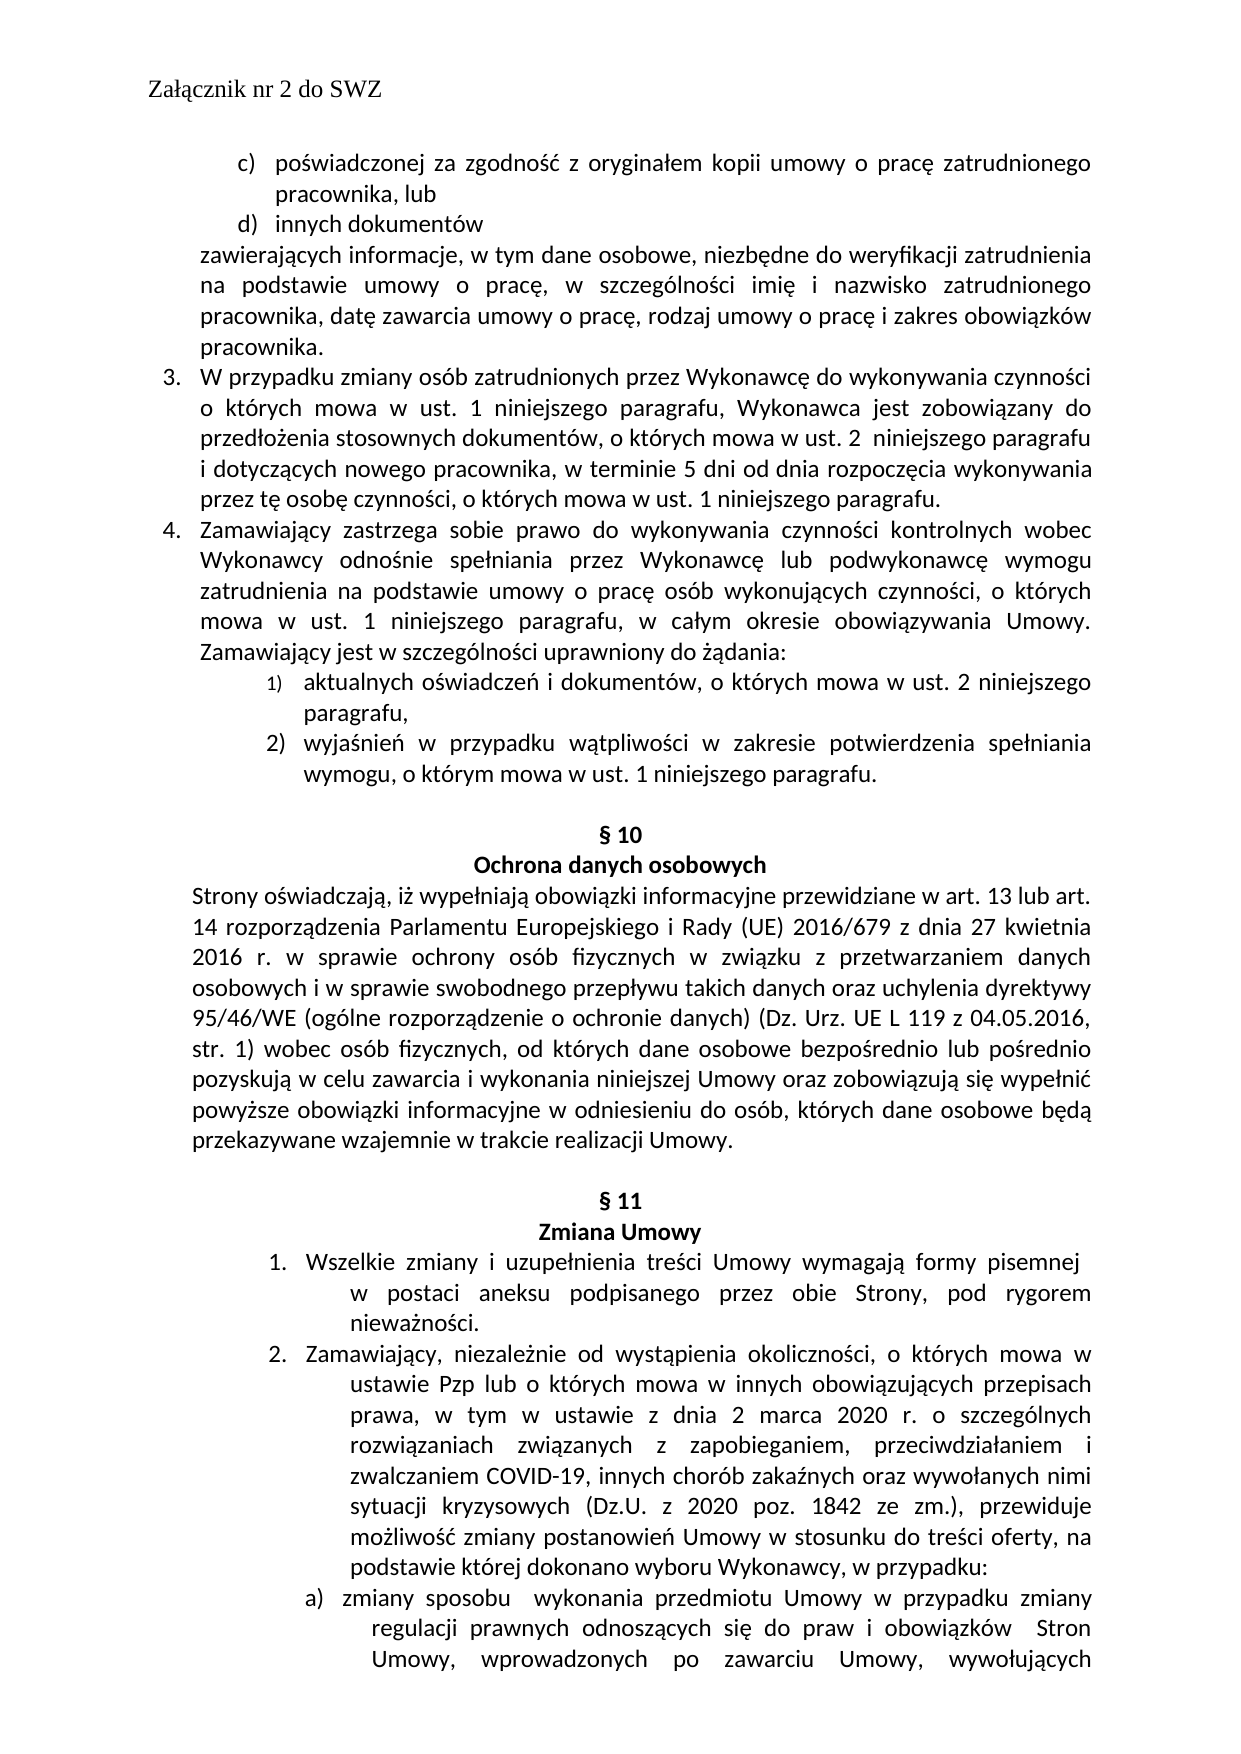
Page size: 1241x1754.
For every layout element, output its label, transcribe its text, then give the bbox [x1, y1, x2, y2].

list zmiany sposobu wykonania przedmiotu Umowy w przypadku zmiany regulacji prawnych odnoszących się do praw i obowiązków Stron Umowy, wprowadzonych po zawarciu Umowy, wywołujących [304, 1582, 1093, 1674]
list poświadczonej za zgodność z oryginałem kopii umowy o pracę zatrudnionego pracownika, lub [237, 148, 1093, 209]
list Wszelkie zmiany i uzupełnienia treści Umowy wymagają formy pisemnej w postaci aneksu podpisanego przez obie Strony, pod rygorem nieważności. [268, 1246, 1093, 1338]
list wyjaśnień w przypadku wątpliwości w zakresie potwierdzenia spełniania wymogu, o którym mowa w ust. 1 niniejszego paragrafu. [266, 727, 1093, 788]
list Strony oświadczają, iż wypełniają obowiązki informacyjne przewidziane w art. 13 lub art. 14 rozporządzenia Parlamentu Europejskiego i Rady (UE) 2016/679 z dnia 27 kwietnia 2016 r. w sprawie ochrony osób fizycznych w związku z przetwarzaniem danych osobowych i w sprawie swobodnego przepływu takich danych oraz uchylenia dyrektywy 95/46/WE (ogólne rozporządzenie o ochronie danych) (Dz. Urz. UE L 119 z 04.05.2016, str. 1) wobec osób fizycznych, od których dane osobowe bezpośrednio lub pośrednio pozyskują w celu zawarcia i wykonania niniejszej Umowy oraz zobowiązują się wypełnić powyższe obowiązki informacyjne w odniesieniu do osób, których dane osobowe będą przekazywane wzajemnie w trakcie realizacji Umowy. [192, 880, 1093, 1155]
text zawierających informacje, w tym dane osobowe, niezbędne do weryfikacji zatrudnienia na podstawie umowy o pracę, w szczególności imię i nazwisko zatrudnionego pracownika, datę zawarcia umowy o pracę, rodzaj umowy o pracę i zakres obowiązków pracownika. [200, 239, 1093, 361]
list aktualnych oświadczeń i dokumentów, o których mowa w ust. 2 niniejszego paragrafu, [266, 666, 1093, 727]
list W przypadku zmiany osób zatrudnionych przez Wykonawcę do wykonywania czynności o których mowa w ust. 1 niniejszego paragrafu, Wykonawca jest zobowiązany do przedłożenia stosownych dokumentów, o których mowa w ust. 2 niniejszego paragrafu i dotyczących nowego pracownika, w terminie 5 dni od dnia rozpoczęcia wykonywania przez tę osobę czynności, o których mowa w ust. 1 niniejszego paragrafu. [162, 361, 1093, 514]
text § 11 [148, 1185, 1093, 1216]
list Zamawiający, niezależnie od wystąpienia okoliczności, o których mowa w ustawie Pzp lub o których mowa w innych obowiązujących przepisach prawa, w tym w ustawie z dnia 2 marca 2020 r. o szczególnych rozwiązaniach związanych z zapobieganiem, przeciwdziałaniem i zwalczaniem COVID-19, innych chorób zakaźnych oraz wywołanych nimi sytuacji kryzysowych (Dz.U. z 2020 poz. 1842 ze zm.), przewiduje możliwość zmiany postanowień Umowy w stosunku do treści oferty, na podstawie której dokonano wyboru Wykonawcy, w przypadku: [268, 1338, 1093, 1582]
list innych dokumentów [237, 209, 1093, 239]
text Zmiana Umowy [148, 1216, 1093, 1246]
list § 10 [148, 819, 1093, 849]
list Ochrona danych osobowych [148, 849, 1093, 880]
list Zamawiający zastrzega sobie prawo do wykonywania czynności kontrolnych wobec Wykonawcy odnośnie spełniania przez Wykonawcę lub podwykonawcę wymogu zatrudnienia na podstawie umowy o pracę osób wykonujących czynności, o których mowa w ust. 1 niniejszego paragrafu, w całym okresie obowiązywania Umowy. Zamawiający jest w szczególności uprawniony do żądania: [162, 514, 1093, 666]
